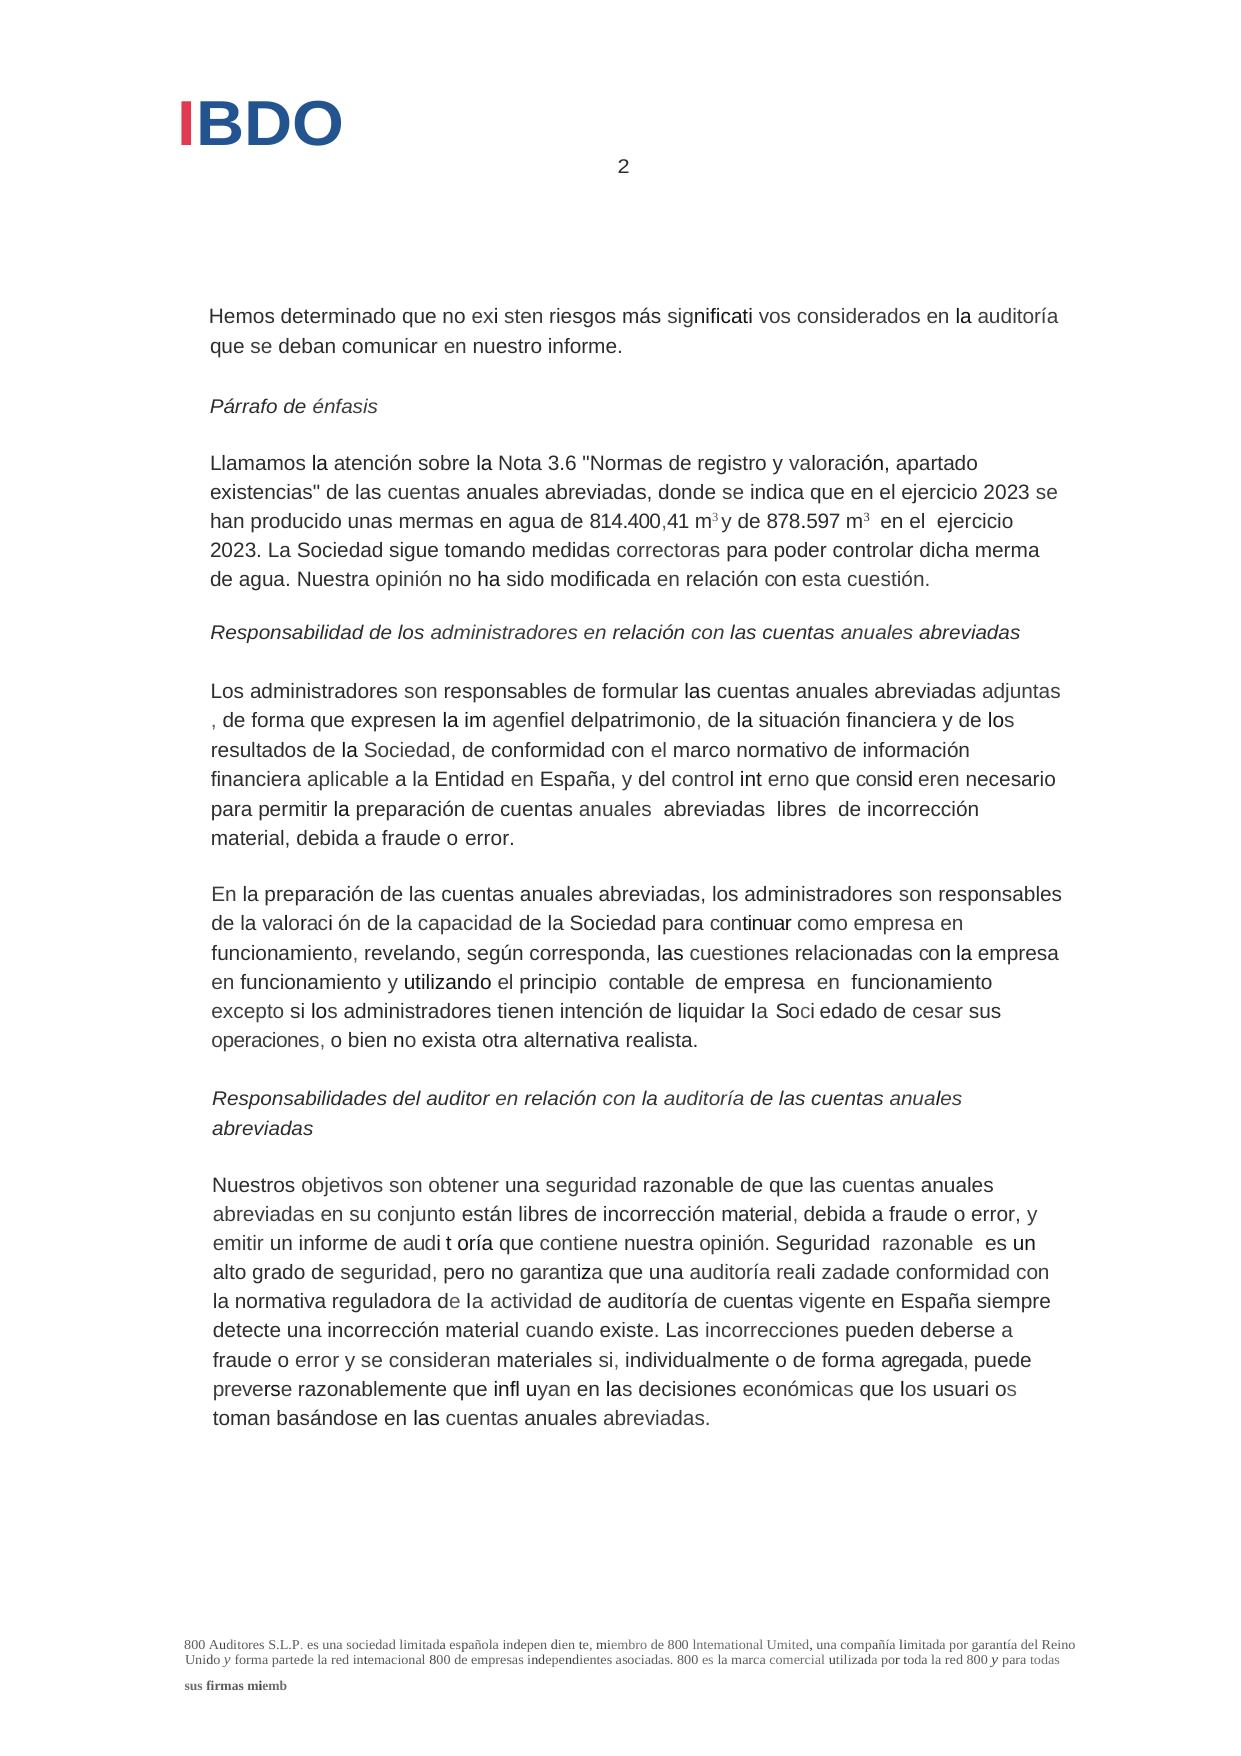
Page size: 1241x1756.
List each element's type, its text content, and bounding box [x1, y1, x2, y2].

text Responsabilidad de los administradores en relación con las cuentas anuales abreviadas [210, 621, 1138, 644]
text Responsabilidades del auditor en relación con la auditoría de las cuentas anuales abreviadas [212, 1087, 1056, 1139]
text 800 Auditores S.L.P. es una sociedad limitada española indepen dien te, miembro de 800 lntemational Umited, una compañía limitada por garantía del Reino Unido y forma partede la red intemacional 800 de empresas independientes asociadas. 800 es la marca comercial utilizada por toda la red 800 y para todas [184, 1638, 1080, 1667]
text Los administradores son responsables de formular las cuentas anuales abreviadas adjuntas , de forma que expresen la im agenfiel delpatrimonio, de la situación financiera y de los resultados de la Sociedad, de conformidad con el marco normativo de información financiera aplicable a la Entidad en España, y del control int erno que consid eren necesario para permitir la preparación de cuentas anuales abreviadas libres de incorrección material, debida a fraude o error. [210, 679, 1062, 850]
text Hemos determinado que no exi sten riesgos más significati vos considerados en la auditoría que se deban comunicar en nuestro informe. [209, 304, 1061, 358]
text En la preparación de las cuentas anuales abreviadas, los administradores son responsables de la valoraci ón de la capacidad de la Sociedad para continuar como empresa en funcionamiento, revelando, según corresponda, las cuestiones relacionadas con la empresa en funcionamiento y utilizando el principio contable de empresa en funcionamiento excepto si los administradores tienen intención de liquidar la Soci edado de cesar sus operaciones, o bien no exista otra alternativa realista. [211, 882, 1066, 1052]
text Nuestros objetivos son obtener una seguridad razonable de que las cuentas anuales abreviadas en su conjunto están libres de incorrección material, debida a fraude o error, y emitir un informe de audi t oría que contiene nuestra opinión. Seguridad razonable es un alto grado de seguridad, pero no garantiza que una auditoría reali zadade conformidad con la normativa reguladora de la actividad de auditoría de cuentas vigente en España siempre detecte una incorrección material cuando existe. Las incorrecciones pueden deberse a fraude o error y se consideran materiales si, individualmente o de forma agregada, puede preverse razonablemente que infl uyan en las decisiones económicas que los usuari os toman basándose en las cuentas anuales abreviadas. [212, 1172, 1056, 1430]
text Párrafo de énfasis [209, 395, 1138, 418]
text Llamamos la atención sobre la Nota 3.6 "Normas de registro y valoración, apartado existencias" de las cuentas anuales abreviadas, donde se indica que en el ejercicio 2023 se han producido unas mermas en agua de 814.400,41 m3 y de 878.597 m3 en el ejercicio 2023. La Sociedad sigue tomando medidas correctoras para poder controlar dicha merma de agua. Nuestra opinión no ha sido modificada en relación con esta cuestión. [210, 450, 1062, 591]
